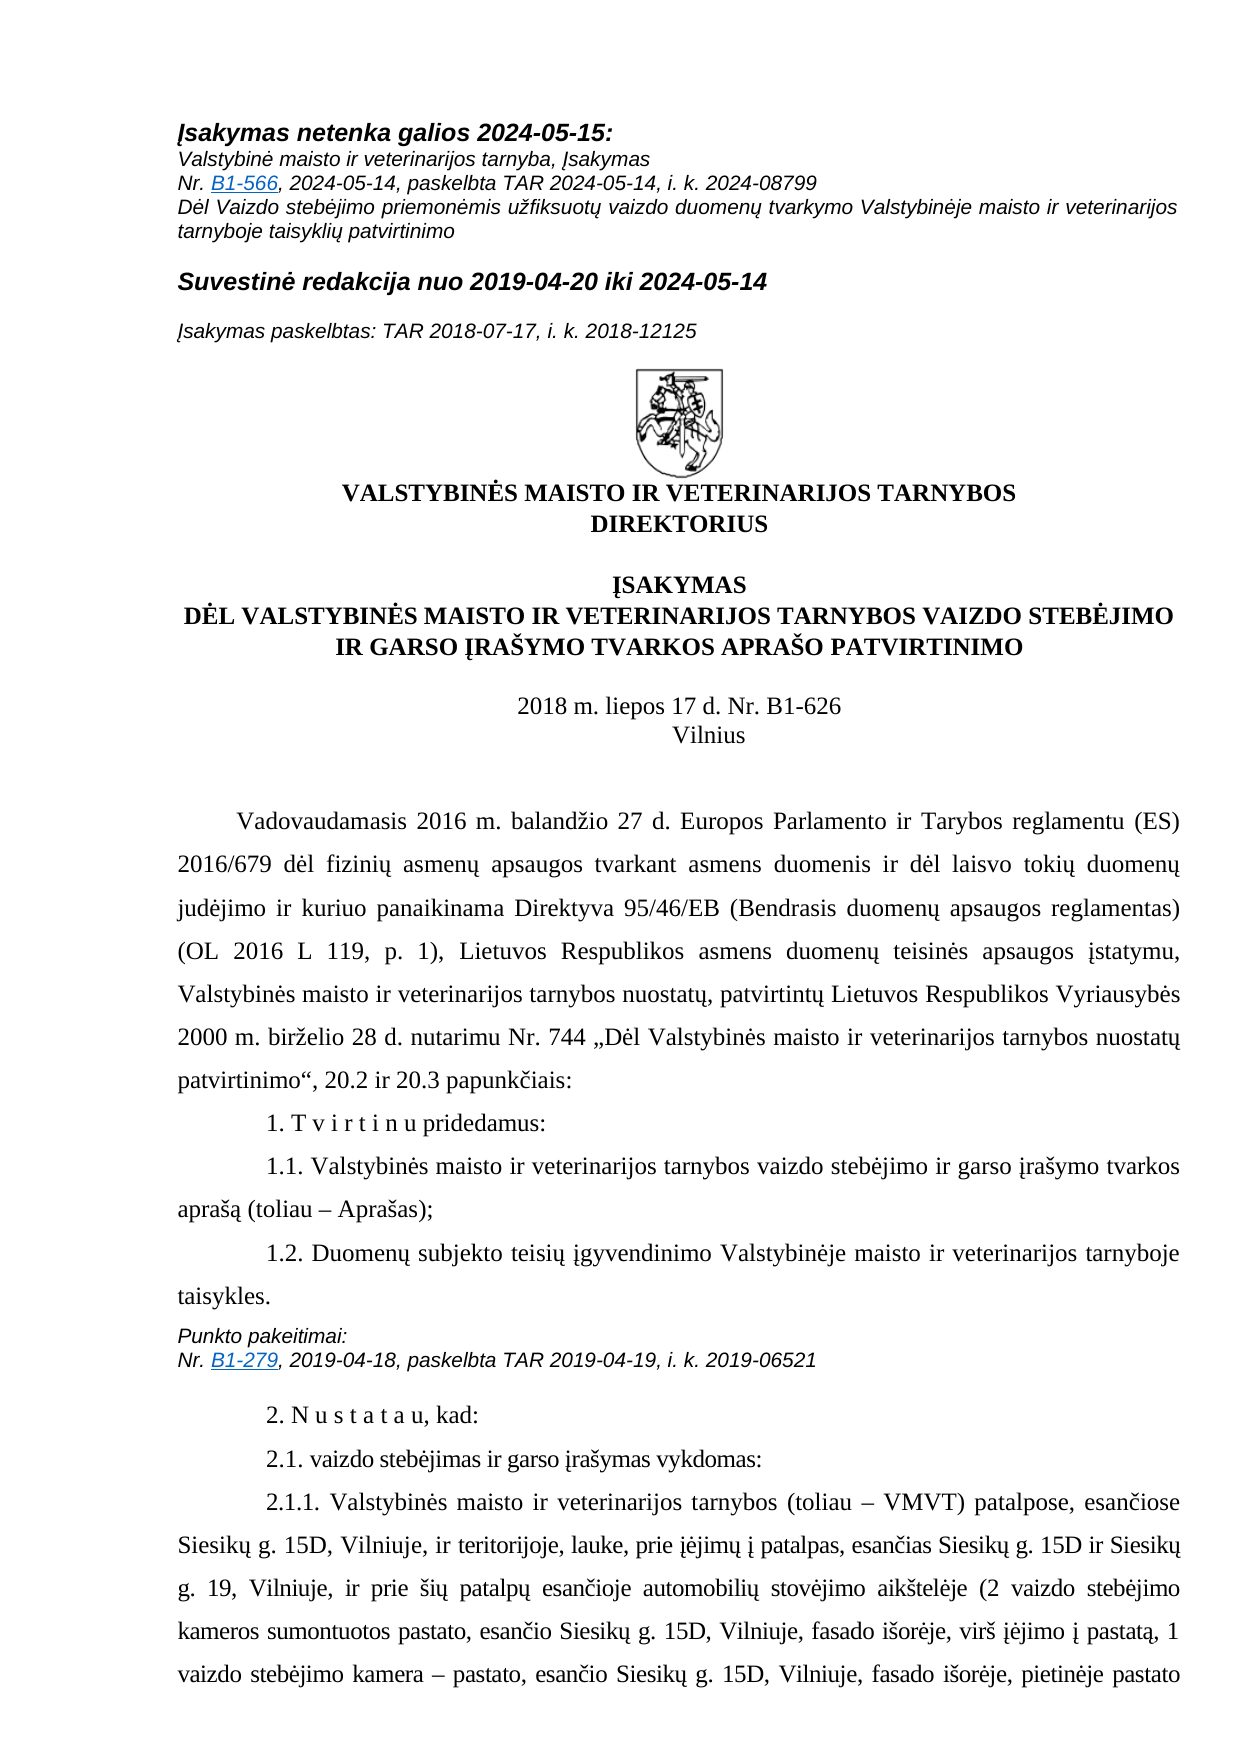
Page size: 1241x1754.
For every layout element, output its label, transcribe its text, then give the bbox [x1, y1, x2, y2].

text 2.1.1. Valstybinės maisto ir veterinarijos tarnybos (toliau – VMVT) patalpose, esančiose Siesikų g. 15D, Vilniuje, ir teritorijoje, lauke, prie įėjimų į patalpas, esančias Siesikų g. 15D ir Siesikų g. 19, Vilniuje, ir prie šių patalpų esančioje automobilių stovėjimo aikštelėje (2 vaizdo stebėjimo kameros sumontuotos pastato, esančio Siesikų g. 15D, Vilniuje, fasado išorėje, virš įėjimo į pastatą, 1 vaizdo stebėjimo kamera – pastato, esančio Siesikų g. 15D, Vilniuje, fasado išorėje, pietinėje pastato [177, 1487, 1181, 1688]
text 1. T v i r t i n u pridedamus: [177, 1108, 1181, 1137]
text Nr. B1-279, 2019-04-18, paskelbta TAR 2019-04-19, i. k. 2019-06521 [177, 1348, 1181, 1372]
text Valstybinė maisto ir veterinarijos tarnyba, Įsakymas [177, 147, 1181, 171]
text 1.1. Valstybinės maisto ir veterinarijos tarnybos vaizdo stebėjimo ir garso įrašymo tvarkos aprašą (toliau – Aprašas); [177, 1151, 1181, 1223]
text VALSTYBINĖS MAISTO IR VETERINARIJOS TARNYBOS [177, 478, 1181, 507]
text Vadovaudamasis 2016 m. balandžio 27 d. Europos Parlamento ir Tarybos reglamentu (ES) 2016/679 dėl fizinių asmenų apsaugos tvarkant asmens duomenis ir dėl laisvo tokių duomenų judėjimo ir kuriuo panaikinama Direktyva 95/46/EB (Bendrasis duomenų apsaugos reglamentas) (OL 2016 L 119, p. 1), Lietuvos Respublikos asmens duomenų teisinės apsaugos įstatymu, Valstybinės maisto ir veterinarijos tarnybos nuostatų, patvirtintų Lietuvos Respublikos Vyriausybės 2000 m. birželio 28 d. nutarimu Nr. 744 „Dėl Valstybinės maisto ir veterinarijos tarnybos nuostatų patvirtinimo“, 20.2 ir 20.3 papunkčiais: [177, 806, 1181, 1094]
text Dėl Vaizdo stebėjimo priemonėmis užfiksuotų vaizdo duomenų tvarkymo Valstybinėje maisto ir veterinarijos tarnyboje taisyklių patvirtinimo [177, 195, 1181, 243]
text Punkto pakeitimai: [177, 1324, 1181, 1348]
text DIREKTORIUS [177, 509, 1181, 538]
text Suvestinė redakcija nuo 2019-04-20 iki 2024-05-14 [177, 267, 1181, 295]
text Nr. B1-566, 2024-05-14, paskelbta TAR 2024-05-14, i. k. 2024-08799 [177, 171, 1181, 195]
text Vilnius [177, 720, 1181, 749]
text ĮSAKYMAS [177, 570, 1181, 599]
text Įsakymas paskelbtas: TAR 2018-07-17, i. k. 2018-12125 [177, 319, 1181, 343]
text DĖL VALSTYBINĖS MAISTO IR VETERINARIJOS TARNYBOS VAIZDO STEBĖJIMO IR GARSO ĮRAŠYMO TVARKOS APRAŠO PATVIRTINIMO [177, 601, 1181, 661]
text 2.1. vaizdo stebėjimas ir garso įrašymas vykdomas: [177, 1444, 1181, 1472]
text 2018 m. liepos 17 d. Nr. B1-626 [177, 691, 1181, 720]
text 2. N u s t a t a u, kad: [177, 1401, 1181, 1429]
text 1.2. Duomenų subjekto teisių įgyvendinimo Valstybinėje maisto ir veterinarijos tarnyboje taisykles. [177, 1238, 1181, 1309]
text Įsakymas netenka galios 2024-05-15: [177, 118, 1181, 147]
